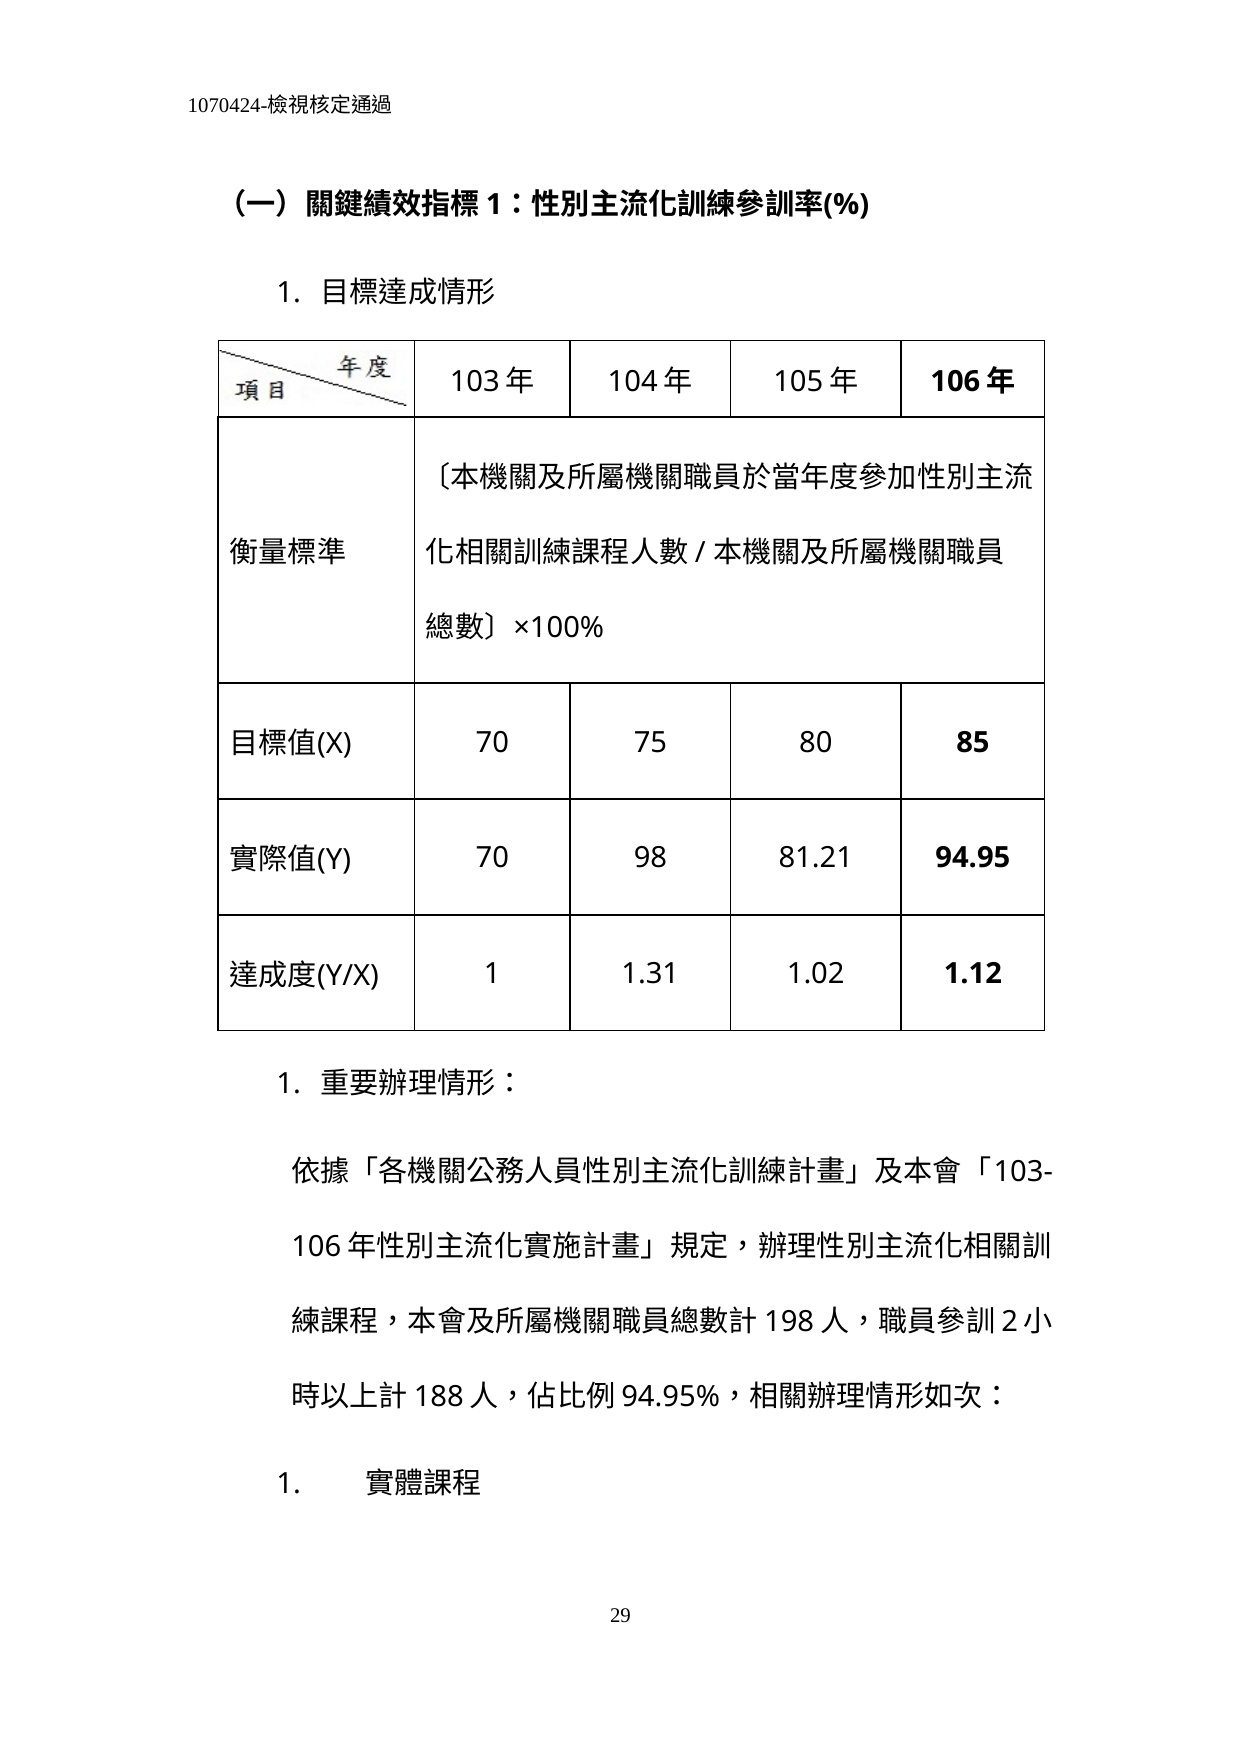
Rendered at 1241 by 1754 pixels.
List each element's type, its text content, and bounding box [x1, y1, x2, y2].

text （一）關鍵績效指標1：性別主流化訓練參訓率(%) [217, 164, 1053, 239]
table_cell 70 [415, 684, 569, 798]
list 實體課程 [276, 1444, 1053, 1519]
table_header 104年 [571, 341, 730, 416]
list 目標達成情形 [276, 252, 1053, 327]
table_cell 〔本機關及所屬機關職員於當年度參加性別主流化相關訓練課程人數 / 本機關及所屬機關職員總數〕×100% [415, 418, 1044, 682]
table_header [219, 341, 414, 416]
table_cell 85 [902, 684, 1044, 798]
text 依據「各機關公務人員性別主流化訓練計畫」及本會「103-106年性別主流化實施計畫」規定，辦理性別主流化相關訓練課程，本會及所屬機關職員總數計198人，職員參訓2小時以上計188人，佔比例94.95%，相關辦理情形如次： [291, 1131, 1053, 1431]
table_cell 實際值(Y) [219, 800, 414, 914]
table_cell 75 [571, 684, 730, 798]
table_cell 98 [571, 800, 730, 914]
table_cell 1 [415, 916, 569, 1030]
table_cell 目標值(X) [219, 684, 414, 798]
table_cell 1.12 [902, 916, 1044, 1030]
picture [219, 350, 407, 406]
table_cell 70 [415, 800, 569, 914]
table_cell 達成度(Y/X) [219, 916, 414, 1030]
table_cell 80 [731, 684, 900, 798]
table_cell 衡量標準 [219, 418, 414, 682]
table_cell 81.21 [731, 800, 900, 914]
table_cell 1.31 [571, 916, 730, 1030]
table_header 103年 [415, 341, 569, 416]
table_cell 94.95 [902, 800, 1044, 914]
list 重要辦理情形： [276, 1044, 1053, 1119]
table_header 106年 [902, 341, 1044, 416]
table_cell 1.02 [731, 916, 900, 1030]
table_header 105年 [731, 341, 900, 416]
